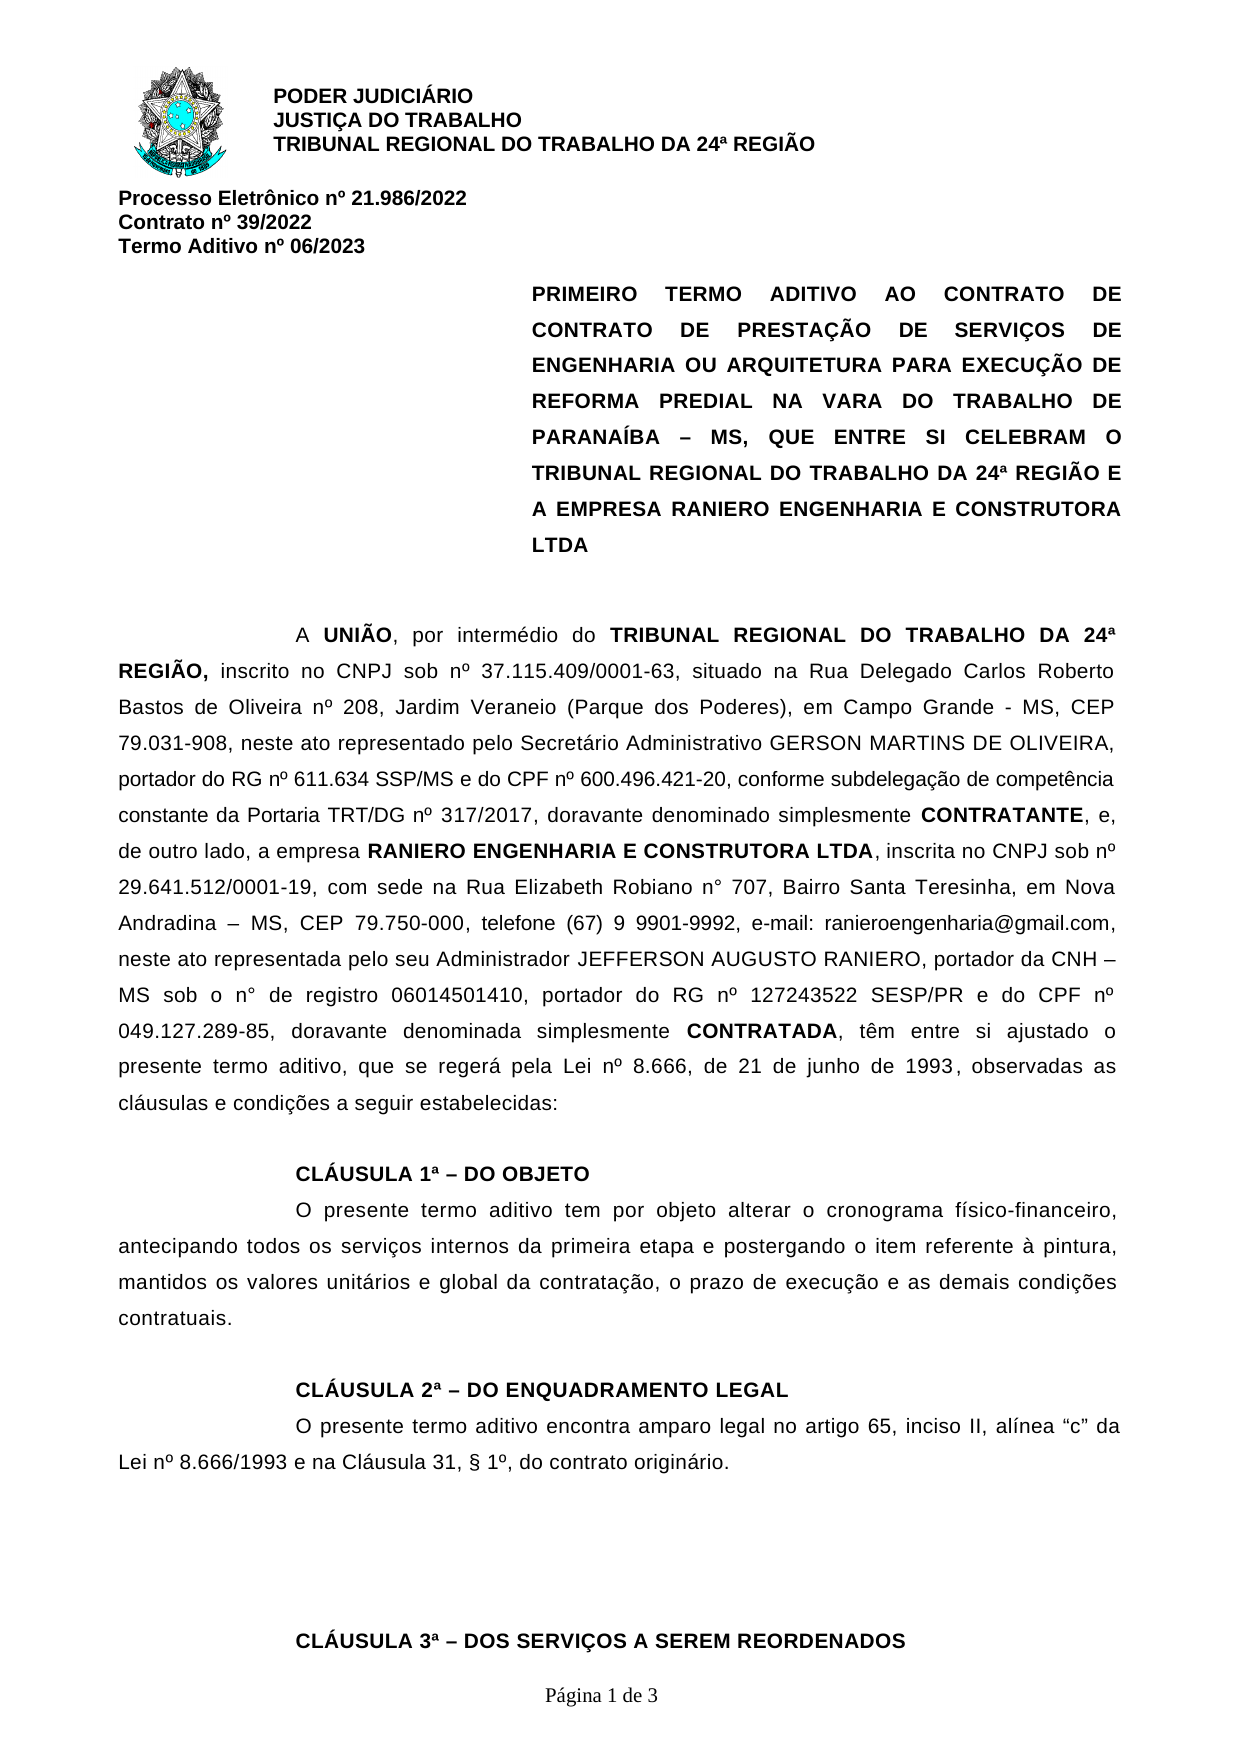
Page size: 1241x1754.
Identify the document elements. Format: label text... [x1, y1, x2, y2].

text O presente termo aditivo tem por objeto alterar o cronograma físico-financeiro, antecipando todos os serviços internos da primeira etapa e postergando o item referente à pintura, mantidos os valores unitários e global da contratação, o prazo de execução e as demais condições contratuais. [118, 1198, 1119, 1330]
text CLÁUSULA 1ª – DO OBJETO [118, 1162, 1122, 1186]
picture [133, 66, 228, 178]
text A UNIÃO, por intermédio do TRIBUNAL REGIONAL DO TRABALHO DA 24ª REGIÃO, inscrito no CNPJ sob nº 37.115.409/0001-63, situado na Rua Delegado Carlos Roberto Bastos de Oliveira nº 208, Jardim Veraneio (Parque dos Poderes), em Campo Grande - MS, CEP 79.031-908, neste ato representado pelo Secretário Administrativo GERSON MARTINS DE OLIVEIRA, portador do RG nº 611.634 SSP/MS e do CPF nº 600.496.421-20, conforme subdelegação de competência constante da Portaria TRT/DG nº 317/2017, doravante denominado simplesmente CONTRATANTE, e, de outro lado, a empresa RANIERO ENGENHARIA E CONSTRUTORA LTDA, inscrita no CNPJ sob nº 29.641.512/0001-19, com sede na Rua Elizabeth Robiano n° 707, Bairro Santa Teresinha, em Nova Andradina – MS, CEP 79.750-000, telefone (67) 9 9901-9992, e-mail: ranieroengenharia@gmail.com, neste ato representada pelo seu Administrador JEFFERSON AUGUSTO RANIERO, portador da CNH – MS sob o n° de registro 06014501410, portador do RG nº 127243522 SESP/PR e do CPF nº 049.127.289-85, doravante denominada simplesmente CONTRATADA, têm entre si ajustado o presente termo aditivo, que se regerá pela Lei nº 8.666, de 21 de junho de 1993, observadas as cláusulas e condições a seguir estabelecidas: [118, 623, 1116, 1114]
text O presente termo aditivo encontra amparo legal no artigo 65, inciso II, alínea “c” da Lei nº 8.666/1993 e na Cláusula 31, § 1º, do contrato originário. [118, 1414, 1122, 1474]
text CLÁUSULA 2ª – DO ENQUADRAMENTO LEGAL [118, 1378, 1119, 1402]
text CLÁUSULA 3ª – DOS SERVIÇOS A SEREM REORDENADOS [118, 1629, 1122, 1653]
text PRIMEIRO TERMO ADITIVO AO CONTRATO DE CONTRATO DE PRESTAÇÃO DE serviços de engenharia ou arquitetura para execução de reforma predial nA VARA DO TRABALHO DE PARANAÍBA – ms, QUE ENTRE SI CELEBRAM O TRIBUNAL REGIONAL DO TRABALHO DA 24ª REGIÃO E A EMPRESA RANIERO ENGENHARIA E CONSTRUTORA LTDA [532, 281, 1122, 557]
